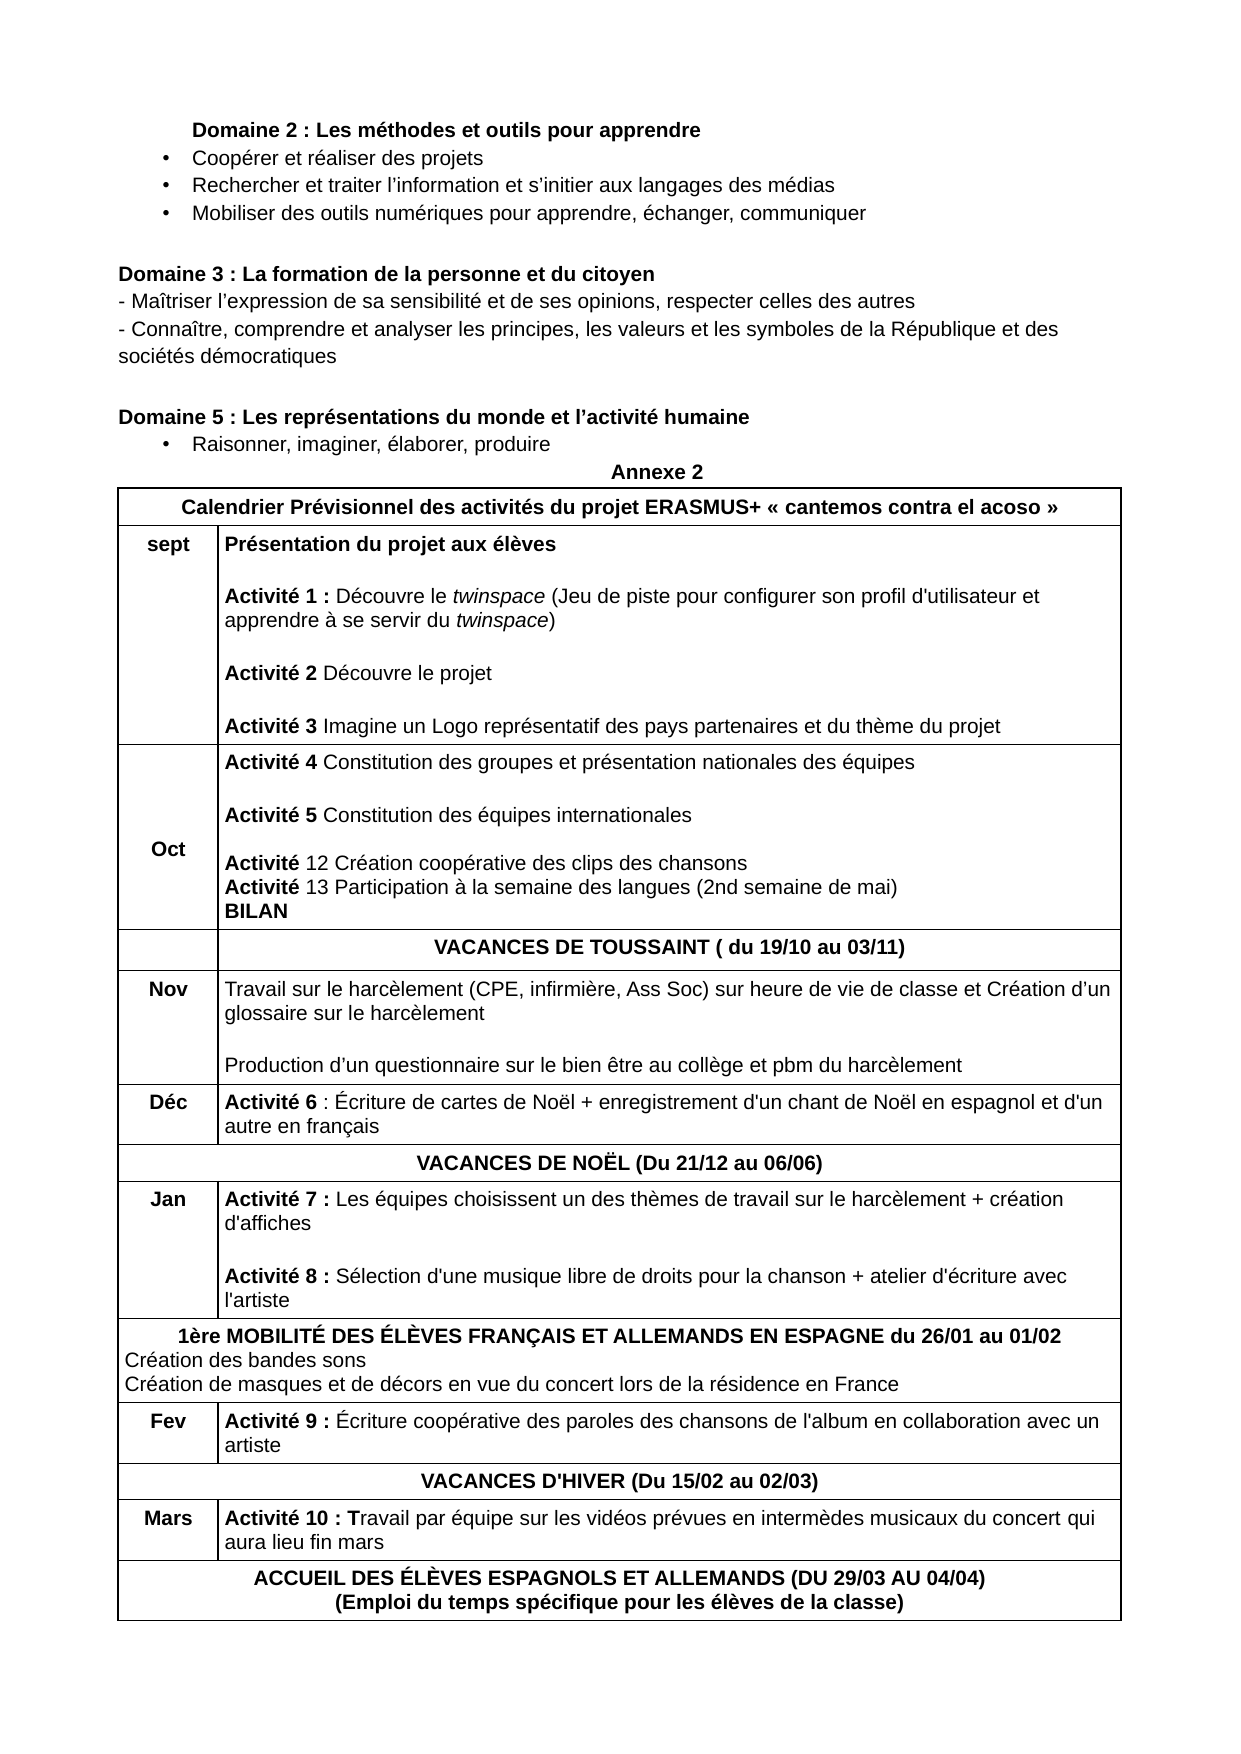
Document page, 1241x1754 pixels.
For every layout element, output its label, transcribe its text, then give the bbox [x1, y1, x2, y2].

list Annexe 2 [162, 459, 1122, 483]
table_cell VACANCES DE TOUSSAINT ( du 19/10 au 03/11) [219, 930, 1120, 970]
list Raisonner, imaginer, élaborer, produire [162, 432, 1122, 456]
table_cell VACANCES D'HIVER (Du 15/02 au 02/03) [119, 1464, 1120, 1499]
table_cell Activité 4 Constitution des groupes et présentation nationales des équipes Activité 5 Constitution des équipes internationales Activité 12 Création coopérative des clips des chansons Activité 13 Participation à la semaine des langues (2nd semaine de mai) BILAN [219, 745, 1120, 929]
table_cell Activité 10 : Travail par équipe sur les vidéos prévues en intermèdes musicaux du concert qui aura lieu fin mars [219, 1500, 1120, 1560]
table_cell sept [119, 526, 217, 744]
table_cell [119, 930, 217, 970]
table_cell Présentation du projet aux élèves Activité 1 : Découvre le twinspace (Jeu de piste pour configurer son profil d'utilisateur et apprendre à se servir du twinspace) Activité 2 Découvre le projet Activité 3 Imagine un Logo représentatif des pays partenaires et du thème du projet [219, 526, 1120, 744]
table_cell Oct [119, 745, 217, 929]
table_cell Fev [119, 1403, 217, 1463]
table_cell Déc [119, 1085, 217, 1144]
table_cell 1ère MOBILITÉ DES ÉLÈVES FRANÇAIS ET ALLEMANDS EN ESPAGNE du 26/01 au 01/02 Création des bandes sons Création de masques et de décors en vue du concert lors de la résidence en France [119, 1319, 1120, 1402]
table_cell Nov [119, 971, 217, 1083]
list Rechercher et traiter l’information et s’initier aux langages des médias [162, 173, 1122, 197]
table_cell Jan [119, 1182, 217, 1318]
table_cell Travail sur le harcèlement (CPE, infirmière, Ass Soc) sur heure de vie de classe et Création d’un glossaire sur le harcèlement Production d’un questionnaire sur le bien être au collège et pbm du harcèlement [219, 971, 1120, 1083]
list Coopérer et réaliser des projets [162, 146, 1122, 170]
table_cell ACCUEIL DES ÉLÈVES ESPAGNOLS ET ALLEMANDS (DU 29/03 AU 04/04) (Emploi du temps spécifique pour les élèves de la classe) [119, 1561, 1120, 1620]
table_cell Activité 7 : Les équipes choisissent un des thèmes de travail sur le harcèlement + création d'affiches Activité 8 : Sélection d'une musique libre de droits pour la chanson + atelier d'écriture avec l'artiste [219, 1182, 1120, 1318]
table_cell Mars [119, 1500, 217, 1560]
table_cell VACANCES DE NOËL (Du 21/12 au 06/06) [119, 1145, 1120, 1181]
list Domaine 2 : Les méthodes et outils pour apprendre [162, 118, 1122, 142]
table_cell Activité 6 : Écriture de cartes de Noël + enregistrement d'un chant de Noël en espagnol et d'un autre en français [219, 1085, 1120, 1144]
list Domaine 5 : Les représentations du monde et l’activité humaine [118, 404, 1122, 428]
table_header Calendrier Prévisionnel des activités du projet ERASMUS+ « cantemos contra el acoso » [119, 489, 1120, 525]
list Domaine 3 : La formation de la personne et du citoyen [118, 261, 1122, 285]
list Mobiliser des outils numériques pour apprendre, échanger, communiquer [162, 201, 1122, 225]
table_cell Activité 9 : Écriture coopérative des paroles des chansons de l'album en collaboration avec un artiste [219, 1403, 1120, 1463]
list - Connaître, comprendre et analyser les principes, les valeurs et les symboles de la République et des sociétés démocratiques [118, 316, 1122, 368]
list - Maîtriser l’expression de sa sensibilité et de ses opinions, respecter celles des autres [118, 289, 1122, 313]
